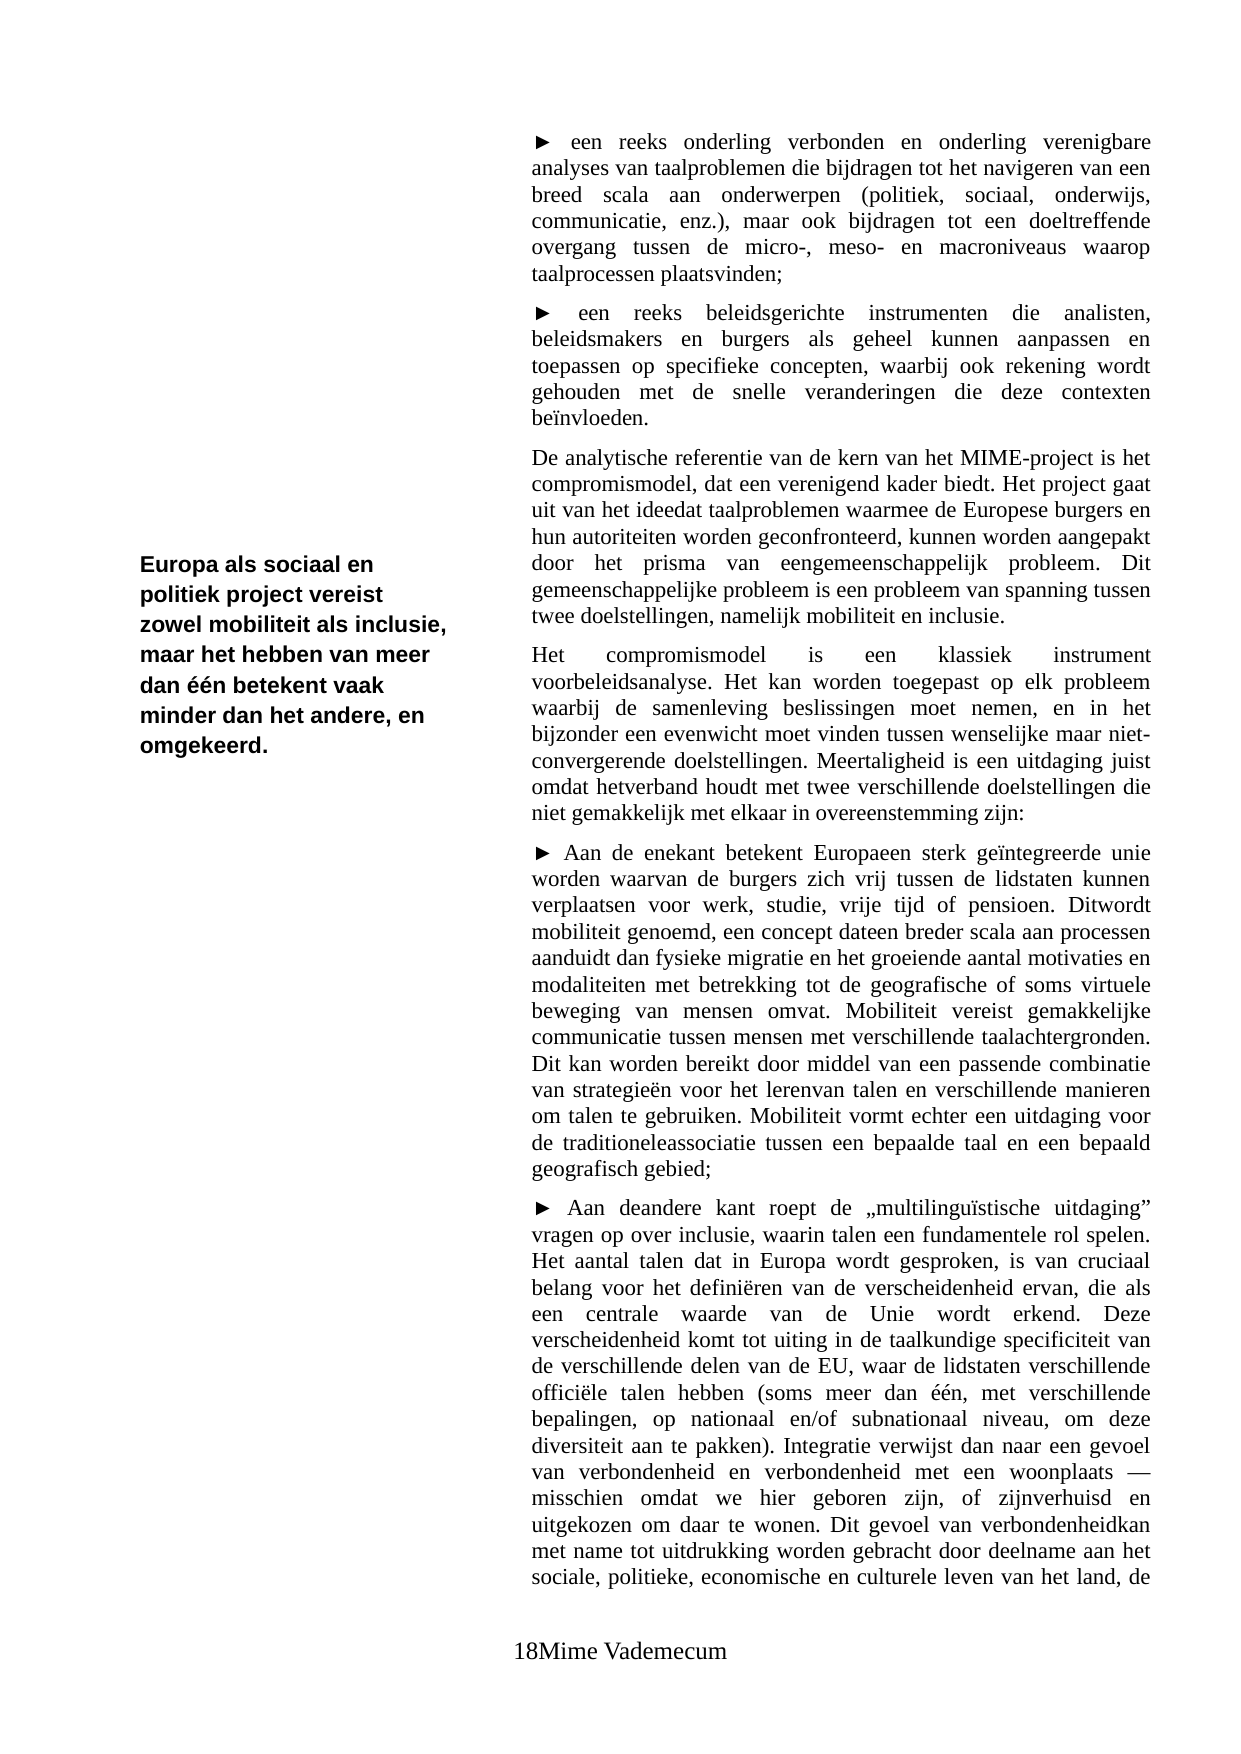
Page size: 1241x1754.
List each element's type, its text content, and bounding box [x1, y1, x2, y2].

text Het compromismodel is een klassiek instrument voorbeleidsanalyse. Het kan worden toegepast op elk probleem waarbij de samenleving beslissingen moet nemen, en in het bijzonder een evenwicht moet vinden tussen wenselijke maar niet-convergerende doelstellingen. Meertaligheid is een uitdaging juist omdat hetverband houdt met twee verschillende doelstellingen die niet gemakkelijk met elkaar in overeenstemming zijn: [531, 641, 1152, 826]
text De analytische referentie van de kern van het MIME-project is het compromismodel, dat een verenigend kader biedt. Het project gaat uit van het ideedat taalproblemen waarmee de Europese burgers en hun autoriteiten worden geconfronteerd, kunnen worden aangepakt door het prisma van eengemeenschappelijk probleem. Dit gemeenschappelijke probleem is een probleem van spanning tussen twee doelstellingen, namelijk mobiliteit en inclusie. [531, 444, 1152, 628]
text ► Aan de enekant betekent Europaeen sterk geïntegreerde unie worden waarvan de burgers zich vrij tussen de lidstaten kunnen verplaatsen voor werk, studie, vrije tijd of pensioen. Ditwordt mobiliteit genoemd, een concept dateen breder scala aan processen aanduidt dan fysieke migratie en het groeiende aantal motivaties en modaliteiten met betrekking tot de geografische of soms virtuele beweging van mensen omvat. Mobiliteit vereist gemakkelijke communicatie tussen mensen met verschillende taalachtergronden. Dit kan worden bereikt door middel van een passende combinatie van strategieën voor het lerenvan talen en verschillende manieren om talen te gebruiken. Mobiliteit vormt echter een uitdaging voor de traditioneleassociatie tussen een bepaalde taal en een bepaald geografisch gebied; [531, 839, 1152, 1181]
text ► een reeks onderling verbonden en onderling verenigbare analyses van taalproblemen die bijdragen tot het navigeren van een breed scala aan onderwerpen (politiek, sociaal, onderwijs, communicatie, enz.), maar ook bijdragen tot een doeltreffende overgang tussen de micro-, meso- en macroniveaus waarop taalprocessen plaatsvinden; [531, 128, 1152, 286]
text ► een reeks beleidsgerichte instrumenten die analisten, beleidsmakers en burgers als geheel kunnen aanpassen en toepassen op specifieke concepten, waarbij ook rekening wordt gehouden met de snelle veranderingen die deze contexten beïnvloeden. [531, 299, 1152, 431]
text [131, 542, 459, 777]
text Europa als sociaal en politiek project vereist zowel mobiliteit als inclusie, maar het hebben van meer dan één betekent vaak minder dan het andere, en omgekeerd. [139, 551, 450, 758]
text ► Aan deandere kant roept de „multilinguïstische uitdaging” vragen op over inclusie, waarin talen een fundamentele rol spelen. Het aantal talen dat in Europa wordt gesproken, is van cruciaal belang voor het definiëren van de verscheidenheid ervan, die als een centrale waarde van de Unie wordt erkend. Deze verscheidenheid komt tot uiting in de taalkundige specificiteit van de verschillende delen van de EU, waar de lidstaten verschillende officiële talen hebben (soms meer dan één, met verschillende bepalingen, op nationaal en/of subnationaal niveau, om deze diversiteit aan te pakken). Integratie verwijst dan naar een gevoel van verbondenheid en verbondenheid met een woonplaats — misschien omdat we hier geboren zijn, of zijnverhuisd en uitgekozen om daar te wonen. Dit gevoel van verbondenheidkan met name tot uitdrukking worden gebracht door deelname aan het sociale, politieke, economische en culturele leven van het land, de [531, 1194, 1152, 1590]
